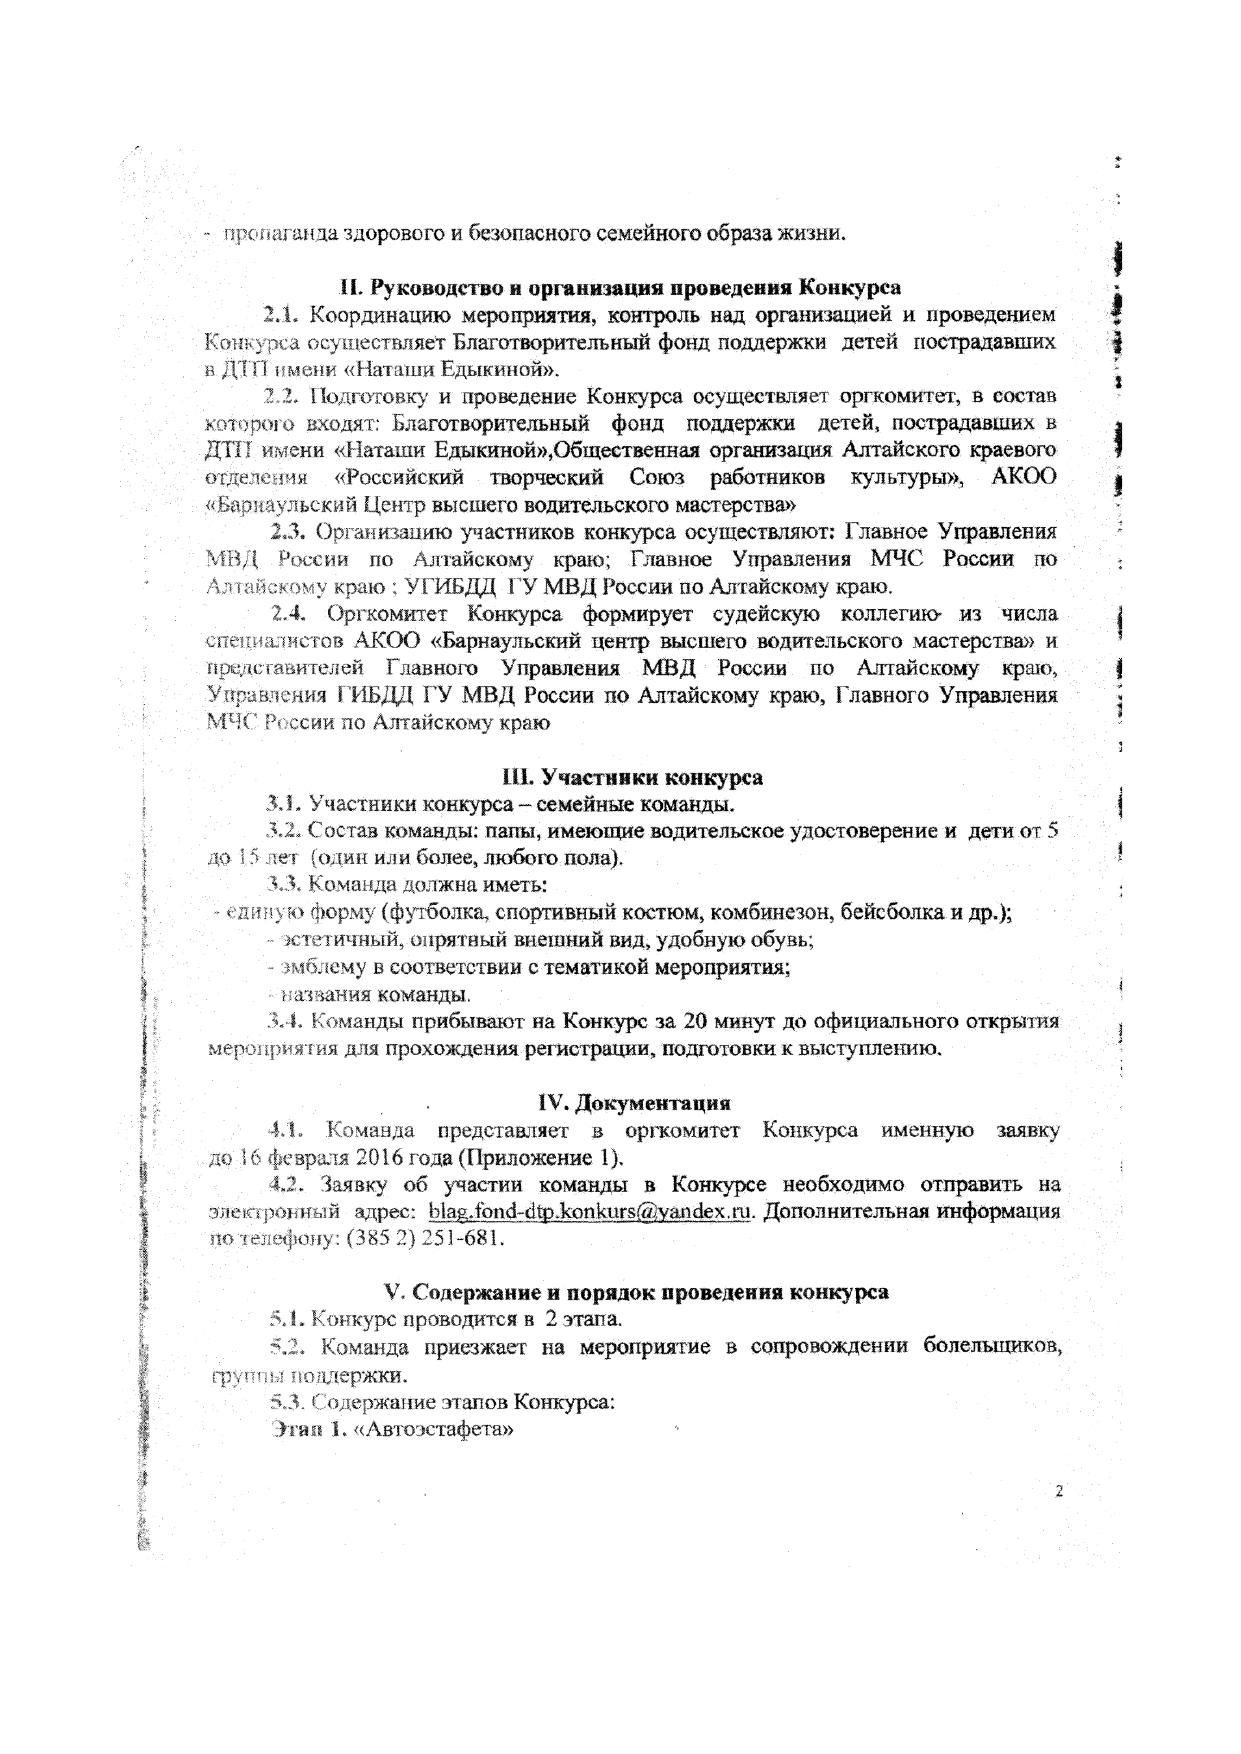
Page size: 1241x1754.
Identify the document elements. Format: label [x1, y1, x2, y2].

picture [118, 146, 1123, 1568]
